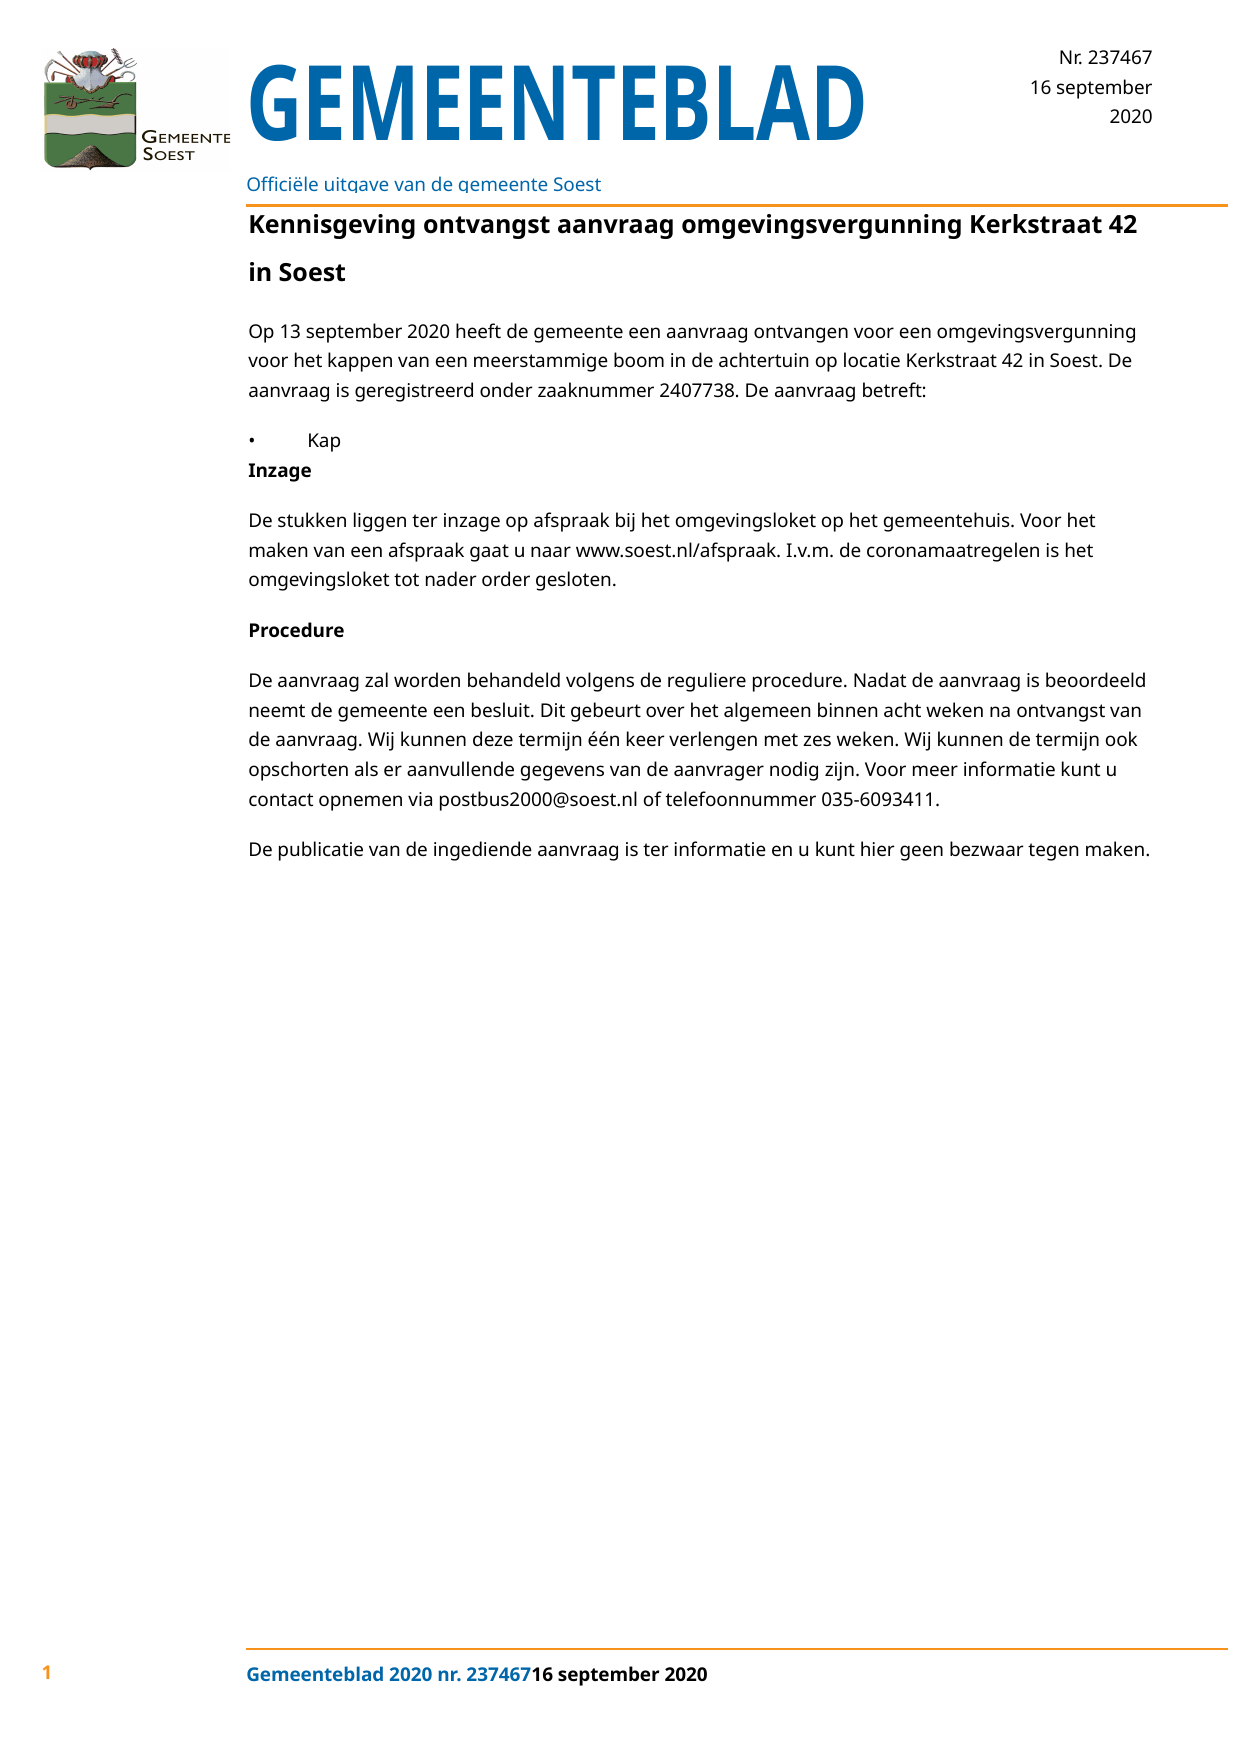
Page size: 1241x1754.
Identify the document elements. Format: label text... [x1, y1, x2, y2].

text Kennisgeving ontvangst aanvraag omgevingsvergunning Kerkstraat 42 in Soest [248, 207, 1152, 288]
text Procedure [248, 617, 1152, 643]
text De publicatie van de ingediende aanvraag is ter informatie en u kunt hier geen bezwaar tegen maken. [248, 836, 1152, 862]
text Inzage [248, 457, 1152, 483]
text De stukken liggen ter inzage op afspraak bij het omgevingsloket op het gemeentehuis. Voor het maken van een afspraak gaat u naar www.soest.nl/afspraak. I.v.m. de coronamaatregelen is het omgevingsloket tot nader order gesloten. [248, 507, 1152, 592]
text De aanvraag zal worden behandeld volgens de reguliere procedure. Nadat de aanvraag is beoordeeld neemt de gemeente een besluit. Dit gebeurt over het algemeen binnen acht weken na ontvangst van de aanvraag. Wij kunnen deze termijn één keer verlengen met zes weken. Wij kunnen de termijn ook opschorten als er aanvullende gegevens van de aanvrager nodig zijn. Voor meer informatie kunt u contact opnemen via postbus2000@soest.nl of telefoonnummer 035-6093411. [248, 667, 1152, 812]
text Op 13 september 2020 heeft de gemeente een aanvraag ontvangen voor een omgevingsvergunning voor het kappen van een meerstammige boom in de achtertuin op locatie Kerkstraat 42 in Soest. De aanvraag is geregistreerd onder zaaknummer 2407738. De aanvraag betreft: [248, 318, 1152, 403]
list Kap [248, 427, 1152, 453]
picture [41, 47, 231, 172]
